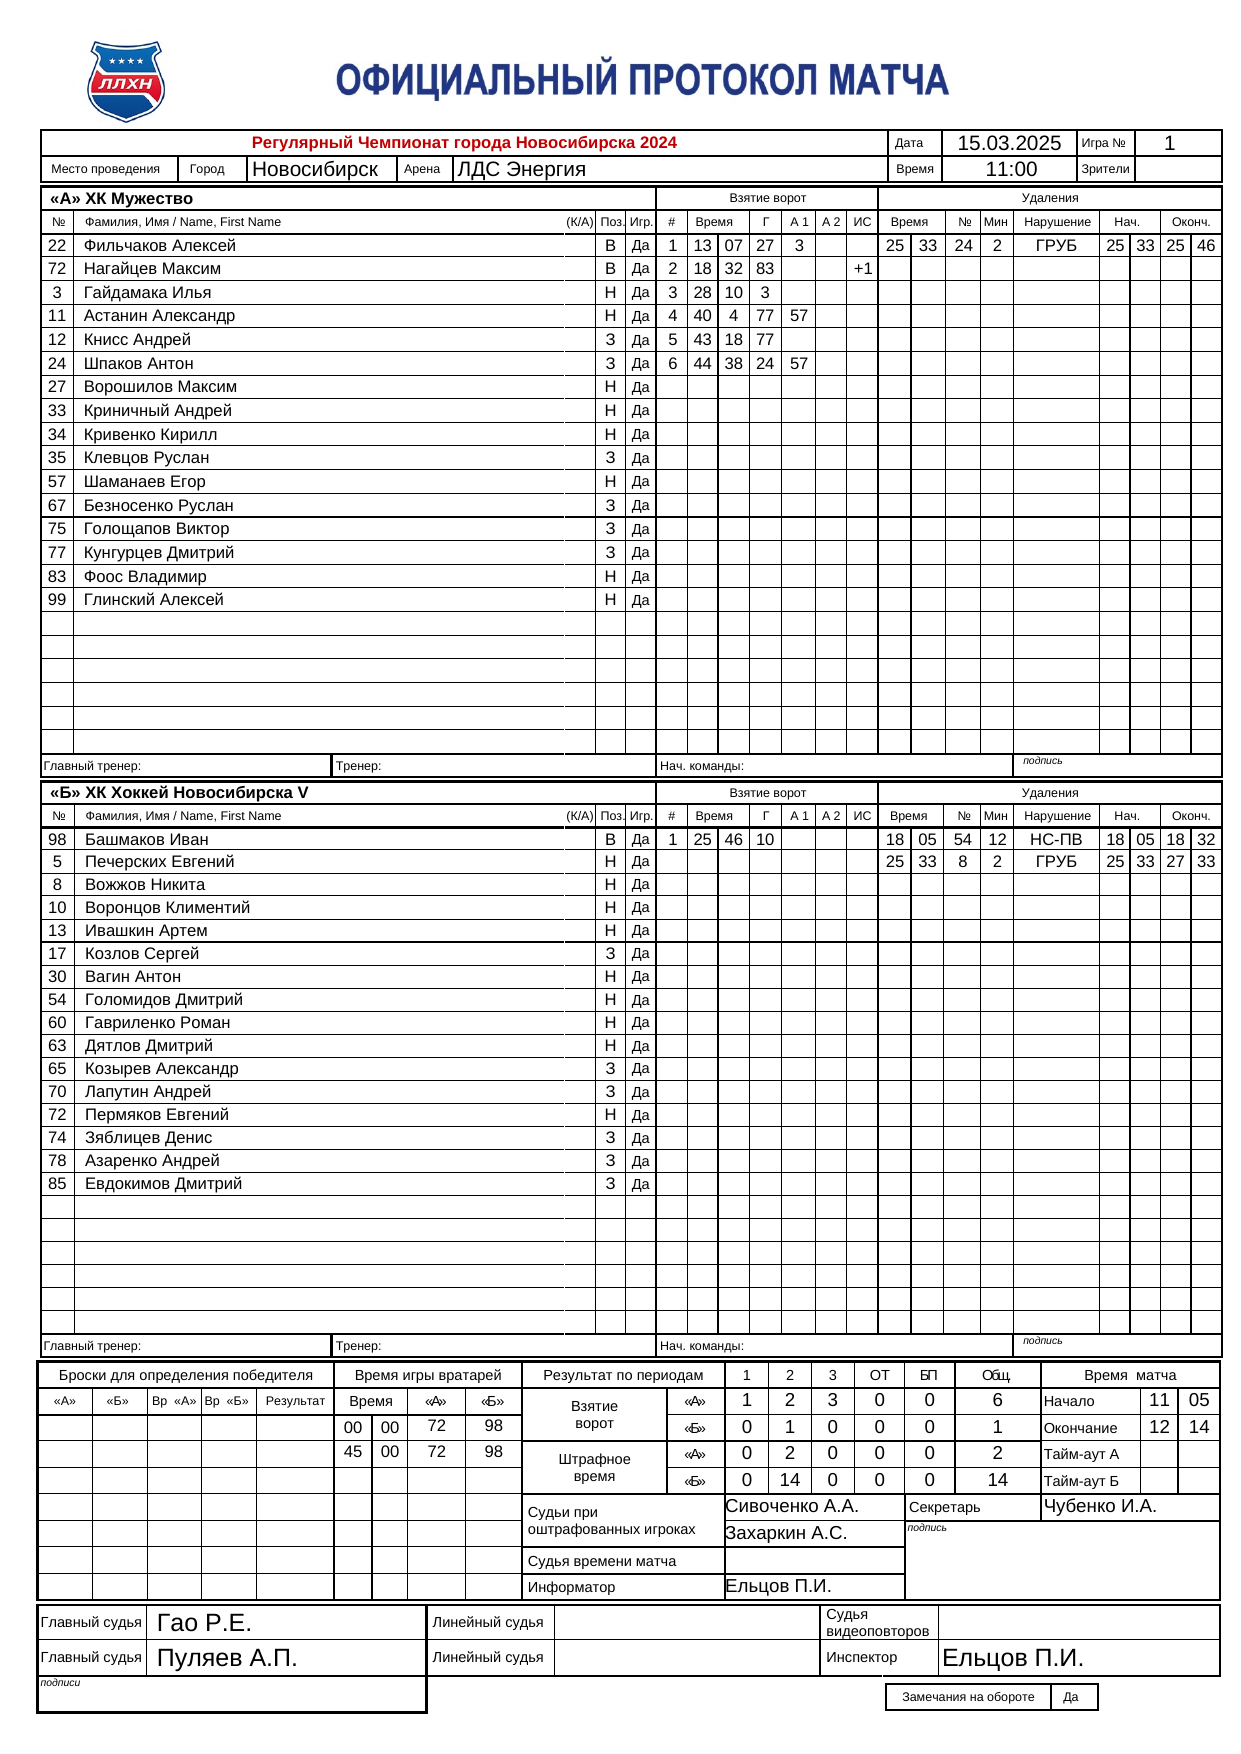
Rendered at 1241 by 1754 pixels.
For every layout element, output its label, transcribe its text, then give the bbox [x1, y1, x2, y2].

table_cell ГРУБ [1014, 235, 1099, 256]
table_cell [816, 683, 846, 706]
table_cell [946, 423, 980, 445]
table_cell [750, 588, 781, 611]
table_cell Шпаков Антон [74, 352, 564, 374]
table_cell [847, 1150, 877, 1172]
table_cell 33 [42, 399, 73, 422]
table_cell Да [626, 1035, 655, 1057]
table_cell 3 [42, 281, 73, 303]
table_cell [688, 541, 717, 564]
table_cell Н [596, 423, 625, 445]
table_cell Да [626, 565, 655, 587]
table_cell [847, 612, 877, 634]
table_cell [1192, 257, 1221, 280]
table_cell [626, 1196, 655, 1218]
table_cell [879, 966, 910, 987]
table_cell [946, 683, 980, 706]
table_cell [847, 659, 877, 682]
table_cell 33 [1131, 235, 1160, 256]
table_cell [782, 588, 815, 611]
table_cell Да [626, 1150, 655, 1172]
table_cell [657, 518, 687, 540]
table_cell 75 [42, 518, 73, 540]
table_cell [782, 707, 815, 729]
table_cell [816, 989, 846, 1011]
table_cell [719, 1219, 749, 1241]
table_cell [1100, 989, 1129, 1011]
table_cell [1100, 399, 1129, 422]
table_cell [782, 920, 815, 941]
table_cell [816, 1242, 846, 1264]
table_cell 8 [42, 874, 74, 895]
table_cell [847, 1288, 877, 1310]
table_cell [847, 1311, 877, 1333]
table_cell [1131, 1104, 1160, 1126]
table_cell [596, 1265, 625, 1287]
table_cell 1 [769, 1415, 811, 1440]
table_cell [944, 1035, 980, 1057]
table_cell З [596, 1058, 625, 1079]
table_cell [555, 1640, 819, 1675]
table_cell [750, 1012, 781, 1033]
table_cell [688, 518, 717, 540]
table_cell [981, 874, 1013, 895]
table_cell [74, 730, 564, 753]
table_cell [782, 257, 815, 280]
table_cell [1014, 494, 1099, 516]
table_cell [816, 1127, 846, 1149]
table_cell [565, 328, 595, 351]
table_cell [1100, 659, 1129, 682]
table_cell А 1 [782, 211, 815, 233]
table_cell [1131, 989, 1160, 1011]
table_cell [981, 376, 1013, 398]
table_cell Игр. [626, 805, 655, 826]
table_cell [1161, 518, 1190, 540]
table_cell [1100, 612, 1129, 634]
table_cell [39, 1547, 92, 1573]
table_cell [1014, 352, 1099, 374]
table_cell [879, 612, 910, 634]
table_cell [1192, 1035, 1221, 1057]
table_cell [1014, 423, 1099, 445]
table_cell [816, 446, 846, 469]
table_cell «А» [668, 1389, 724, 1413]
table_cell [1179, 1441, 1219, 1467]
table_cell [847, 920, 877, 941]
table_cell 11:00 [943, 157, 1076, 181]
table_cell [75, 1311, 564, 1333]
table_cell Лапутин Андрей [75, 1081, 564, 1103]
table_cell [1161, 659, 1190, 682]
table_cell Да [626, 446, 655, 469]
table_cell [750, 636, 781, 658]
table_cell 0 [855, 1389, 904, 1413]
table_cell Тайм-аут Б [1042, 1468, 1140, 1493]
table_cell 25 [1161, 235, 1190, 256]
table_cell [1192, 1265, 1221, 1287]
table_cell [74, 683, 564, 706]
table_cell [565, 850, 595, 872]
table_header Удаления [879, 188, 1221, 209]
table_cell 24 [42, 352, 73, 374]
table_cell [657, 376, 687, 398]
table_cell [981, 588, 1013, 611]
table_cell 83 [42, 565, 73, 587]
table_cell [750, 943, 781, 964]
table_cell [688, 943, 717, 964]
table_cell [981, 1265, 1013, 1287]
table_header БП [905, 1363, 954, 1387]
table_cell Оконч. [1161, 211, 1221, 233]
table_cell [565, 423, 595, 445]
table_cell 35 [42, 446, 73, 469]
table_cell [1192, 874, 1221, 895]
table_cell 12 [981, 829, 1013, 849]
table_cell [946, 446, 980, 469]
table_cell [408, 1574, 465, 1599]
table_cell Криничный Андрей [74, 399, 564, 422]
table_cell [565, 376, 595, 398]
table_cell [1192, 446, 1221, 469]
table_cell [816, 1219, 846, 1241]
table_cell [688, 659, 717, 682]
table_cell [1100, 1104, 1129, 1126]
table_cell [1100, 1150, 1129, 1172]
table_cell [74, 636, 564, 658]
table_cell Нач. [1100, 805, 1160, 826]
table_cell Сивоченко А.А. [726, 1495, 904, 1520]
table_cell [466, 1468, 521, 1493]
table_cell [1131, 446, 1160, 469]
table_cell [565, 446, 595, 469]
table_cell [944, 943, 980, 964]
table_cell [782, 683, 815, 706]
table_cell В [596, 235, 625, 256]
table_cell [912, 1035, 943, 1057]
table_cell [912, 281, 945, 303]
table_cell Н [596, 1104, 625, 1126]
table_cell [657, 989, 687, 1011]
table_cell [688, 1311, 717, 1333]
table_cell [626, 612, 655, 634]
table_header Взятие ворот [657, 188, 877, 209]
table_cell [74, 612, 564, 634]
table_cell 46 [719, 829, 749, 849]
table_cell [1192, 305, 1221, 327]
table_cell 00 [373, 1416, 407, 1440]
table_cell # [657, 805, 687, 826]
table_cell 10 [719, 281, 749, 303]
table_cell Главный судья [39, 1606, 146, 1639]
table_cell [555, 1606, 819, 1639]
table_cell [257, 1547, 333, 1573]
table_cell [565, 1150, 595, 1172]
table_cell [912, 1127, 943, 1149]
table_cell [816, 518, 846, 540]
table_cell Фильчаков Алексей [74, 235, 564, 256]
table_cell [42, 1288, 74, 1310]
table_cell [981, 1104, 1013, 1126]
table_cell [657, 1012, 687, 1033]
table_cell [42, 1311, 74, 1333]
table_cell [1131, 1173, 1160, 1195]
table_cell Да [626, 989, 655, 1011]
table_cell [1161, 636, 1190, 658]
table_cell 18 [879, 829, 910, 849]
table_cell [1161, 1081, 1190, 1103]
table_cell [981, 518, 1013, 540]
table_cell подпись [1014, 755, 1221, 776]
table_cell Да [626, 1127, 655, 1149]
table_cell 0 [905, 1468, 954, 1493]
table_cell [688, 874, 717, 895]
table_cell [750, 896, 781, 918]
table_cell Нарушение [1014, 211, 1099, 233]
table_cell Голомидов Дмитрий [75, 989, 564, 1011]
table_cell [816, 1288, 846, 1310]
table_cell [688, 565, 717, 587]
table_cell Зяблицев Денис [75, 1127, 564, 1149]
table_cell [1100, 1173, 1129, 1195]
table_cell [1161, 1196, 1190, 1218]
table_cell Да [626, 829, 655, 849]
table_cell [657, 1150, 687, 1172]
table_cell [93, 1494, 147, 1520]
table_cell [1100, 257, 1129, 280]
table_cell [847, 943, 877, 964]
table_cell [944, 1219, 980, 1241]
table_cell Да [626, 235, 655, 256]
table_cell [257, 1494, 333, 1520]
table_cell [1014, 1081, 1099, 1103]
table_cell [750, 376, 781, 398]
table_cell [626, 659, 655, 682]
table_header Регулярный Чемпионат города Новосибирска 2024 [42, 131, 887, 155]
table_cell [42, 1196, 74, 1218]
table_cell [719, 565, 749, 587]
table_cell Да [626, 1173, 655, 1195]
table_cell [912, 659, 945, 682]
table_cell [847, 1058, 877, 1079]
table_cell [1161, 305, 1190, 327]
table_cell [816, 874, 846, 895]
table_cell Да [626, 257, 655, 280]
table_cell [688, 1035, 717, 1057]
table_cell [912, 730, 945, 753]
table_cell [719, 1081, 749, 1103]
table_cell Кунгурцев Дмитрий [74, 541, 564, 564]
table_cell [981, 1173, 1013, 1195]
table_cell [565, 989, 595, 1011]
table_cell [750, 1288, 781, 1310]
table_cell [688, 399, 717, 422]
table_cell [75, 1242, 564, 1264]
table_cell [750, 565, 781, 587]
table_cell [816, 1081, 846, 1103]
table_cell [719, 636, 749, 658]
table_cell [816, 376, 846, 398]
table_cell 1 [956, 1415, 1040, 1440]
table_cell [39, 1521, 92, 1546]
table_cell Да [626, 850, 655, 872]
table_cell [202, 1521, 256, 1546]
table_cell [1131, 636, 1160, 658]
table_cell Инспектор [821, 1640, 938, 1675]
table_cell Н [596, 565, 625, 587]
table_cell [466, 1547, 521, 1573]
table_cell [1131, 896, 1160, 918]
table_cell [1131, 1242, 1160, 1264]
table_cell [719, 1288, 749, 1310]
table_cell 18 [688, 257, 717, 280]
table_cell [782, 376, 815, 398]
table_cell [1161, 1012, 1190, 1033]
table_cell [1192, 1104, 1221, 1126]
table_cell [847, 636, 877, 658]
table_cell [93, 1547, 147, 1573]
table_cell [466, 1521, 521, 1546]
table_cell Да [626, 588, 655, 611]
table_cell [847, 1242, 877, 1264]
table_cell Н [596, 896, 625, 918]
table_cell [981, 1311, 1013, 1333]
table_cell [879, 1173, 910, 1195]
table_cell Гао Р.Е. [147, 1606, 425, 1639]
table_cell [565, 399, 595, 422]
table_cell [981, 683, 1013, 706]
table_cell [1131, 966, 1160, 987]
table_cell 25 [879, 235, 910, 256]
table_header Броски для определения победителя [39, 1363, 333, 1387]
table_cell Н [596, 305, 625, 327]
table_cell [1192, 659, 1221, 682]
table_cell [946, 588, 980, 611]
table_cell [1131, 565, 1160, 587]
table_cell [981, 257, 1013, 280]
table_cell [719, 1012, 749, 1033]
table_cell [912, 399, 945, 422]
table_cell [782, 1035, 815, 1057]
table_cell Арена [398, 157, 452, 181]
table_cell [1192, 612, 1221, 634]
table_cell [565, 730, 595, 753]
table_cell [946, 565, 980, 587]
table_cell 0 [812, 1442, 854, 1467]
table_cell [408, 1547, 465, 1573]
table_cell [75, 1196, 564, 1218]
table_cell [257, 1468, 333, 1493]
table_cell З [596, 328, 625, 351]
table_cell [1100, 1219, 1129, 1241]
table_header 3 [812, 1363, 854, 1387]
table_cell Да [626, 399, 655, 422]
table_cell 32 [719, 257, 749, 280]
table_cell 00 [373, 1441, 407, 1467]
table_cell [946, 352, 980, 374]
table_cell [626, 1288, 655, 1310]
table_cell [1161, 1242, 1190, 1264]
table_cell [944, 1058, 980, 1079]
table_cell [1014, 1104, 1099, 1126]
table_cell [912, 874, 943, 895]
table_cell Да [626, 281, 655, 303]
table_cell ИС [847, 211, 877, 233]
table_cell 25 [688, 829, 717, 849]
table_cell [816, 1173, 846, 1195]
table_header Время игры вратарей [335, 1363, 521, 1387]
table_cell 98 [466, 1441, 521, 1467]
table_cell [879, 281, 910, 303]
table_cell [847, 305, 877, 327]
table_cell 6 [657, 352, 687, 374]
table_cell 11 [1141, 1389, 1177, 1413]
table_cell [816, 920, 846, 941]
table_cell [688, 920, 717, 941]
table_cell [565, 235, 595, 256]
table_cell [912, 683, 945, 706]
table_cell 14 [956, 1468, 1040, 1493]
table_cell 1 [657, 829, 687, 849]
table_cell [1100, 352, 1129, 374]
table_cell [466, 1494, 521, 1520]
table_cell [782, 470, 815, 493]
table_cell [1014, 1173, 1099, 1195]
table_cell [1131, 659, 1160, 682]
table_header Взятие ворот [657, 783, 877, 803]
table_cell [565, 829, 595, 849]
table_cell [1100, 896, 1129, 918]
table_cell [944, 1104, 980, 1126]
table_cell [1131, 1150, 1160, 1172]
table_cell [944, 1012, 980, 1033]
table_cell Евдокимов Дмитрий [75, 1173, 564, 1195]
table_cell [946, 518, 980, 540]
table_cell [1192, 470, 1221, 493]
table_cell [657, 874, 687, 895]
table_cell [944, 1150, 980, 1172]
table_cell [688, 966, 717, 987]
table_cell [816, 707, 846, 729]
table_cell [750, 920, 781, 941]
table_cell [847, 235, 877, 256]
table_cell № [42, 211, 73, 233]
table_cell [257, 1416, 333, 1440]
table_cell [1192, 494, 1221, 516]
table_cell «Б» [668, 1415, 724, 1440]
table_cell [1100, 541, 1129, 564]
table_cell Да [626, 1081, 655, 1103]
table_cell «А» [668, 1442, 724, 1467]
table_cell Н [596, 399, 625, 422]
table_cell 0 [812, 1415, 854, 1440]
table_cell [912, 1196, 943, 1218]
table_cell [816, 943, 846, 964]
table_cell [750, 989, 781, 1011]
table_cell 77 [750, 305, 781, 327]
table_cell [879, 920, 910, 941]
table_cell [1014, 1242, 1099, 1264]
table_cell 22 [42, 235, 73, 256]
table_cell 98 [42, 829, 74, 849]
table_cell [847, 874, 877, 895]
table_cell [565, 707, 595, 729]
table_cell [657, 730, 687, 753]
table_cell [688, 707, 717, 729]
table_cell [1161, 1173, 1190, 1195]
table_cell [1161, 1035, 1190, 1057]
table_cell [912, 565, 945, 587]
table_cell [1100, 518, 1129, 540]
table_cell [879, 541, 910, 564]
table_cell 98 [466, 1416, 521, 1440]
table_cell [847, 446, 877, 469]
table_cell [782, 518, 815, 540]
table_cell Начало [1042, 1389, 1140, 1413]
table_cell [879, 1127, 910, 1149]
table_cell [657, 659, 687, 682]
table_cell [565, 896, 595, 918]
table_cell [688, 1058, 717, 1079]
table_cell [657, 683, 687, 706]
table_cell 46 [1192, 235, 1221, 256]
table_cell [657, 896, 687, 918]
table_cell Ивашкин Артем [75, 920, 564, 941]
table_cell [1192, 1150, 1221, 1172]
table_cell [1131, 376, 1160, 398]
table_cell [847, 494, 877, 516]
table_cell [719, 966, 749, 987]
table_cell [688, 376, 717, 398]
table_cell [1131, 612, 1160, 634]
table_cell [1161, 730, 1190, 753]
table_cell [1192, 328, 1221, 351]
table_cell [750, 1242, 781, 1264]
table_cell [816, 494, 846, 516]
table_cell [816, 1035, 846, 1057]
table_cell [1100, 1242, 1129, 1264]
table_cell [1136, 157, 1221, 181]
table_cell 44 [688, 352, 717, 374]
table_cell [1131, 541, 1160, 564]
table_cell [816, 850, 846, 872]
table_cell [750, 1104, 781, 1126]
table_cell [981, 966, 1013, 987]
table_cell [688, 1173, 717, 1195]
table_cell [879, 1196, 910, 1218]
table_cell Время [688, 805, 749, 826]
table_cell [657, 470, 687, 493]
table_cell [565, 683, 595, 706]
table_cell [847, 966, 877, 987]
table_cell [847, 1035, 877, 1057]
table_cell 5 [42, 850, 74, 872]
table_cell [782, 659, 815, 682]
table_cell Фоос Владимир [74, 565, 564, 587]
table_cell [816, 1196, 846, 1218]
table_cell 0 [726, 1468, 768, 1493]
table_cell 0 [812, 1468, 854, 1493]
table_cell Главный тренер: [42, 1335, 330, 1356]
table_cell [912, 989, 943, 1011]
table_cell 77 [42, 541, 73, 564]
table_cell [719, 896, 749, 918]
table_cell Воронцов Климентий [75, 896, 564, 918]
table_cell [1161, 1127, 1190, 1149]
table_cell [1014, 399, 1099, 422]
table_cell [1131, 1219, 1160, 1241]
table_cell 0 [905, 1389, 954, 1413]
table_cell 38 [719, 352, 749, 374]
table_cell [335, 1521, 371, 1546]
table_cell З [596, 1173, 625, 1195]
table_cell Линейный судья [428, 1640, 554, 1675]
table_cell [719, 1311, 749, 1333]
table_cell [1192, 966, 1221, 987]
table_cell Дятлов Дмитрий [75, 1035, 564, 1057]
table_cell 28 [688, 281, 717, 303]
table_cell [1100, 1311, 1129, 1333]
table_cell [1131, 494, 1160, 516]
table_cell [719, 1196, 749, 1218]
table_header 2 [769, 1363, 811, 1387]
table_cell [1100, 470, 1129, 493]
table_cell [688, 1081, 717, 1103]
table_cell [373, 1547, 407, 1573]
table_cell [719, 612, 749, 634]
table_cell [1161, 1288, 1190, 1310]
table_cell [981, 470, 1013, 493]
table_cell [1192, 518, 1221, 540]
table_cell [408, 1468, 465, 1493]
table_cell 33 [1131, 850, 1160, 872]
table_cell [879, 1311, 910, 1333]
table_cell [816, 565, 846, 587]
table_cell [1161, 328, 1190, 351]
table_cell [1014, 541, 1099, 564]
table_cell 83 [750, 257, 781, 280]
table_cell [1014, 257, 1099, 280]
table_header 15.03.2025 [943, 131, 1076, 155]
table_cell [1192, 281, 1221, 303]
table_cell Да [626, 1058, 655, 1079]
table_cell [750, 494, 781, 516]
table_cell Н [596, 920, 625, 941]
table_cell [1161, 376, 1190, 398]
table_cell [847, 423, 877, 445]
table_cell [1014, 1012, 1099, 1033]
table_cell [782, 1150, 815, 1172]
table_cell [626, 707, 655, 729]
table_cell 1 [657, 235, 687, 256]
table_cell [816, 423, 846, 445]
table_cell [1179, 1468, 1219, 1493]
table_cell 18 [1161, 829, 1190, 849]
table_cell [879, 328, 910, 351]
table_cell Информатор [523, 1575, 724, 1599]
table_cell [565, 1035, 595, 1057]
table_cell [782, 1058, 815, 1079]
table_cell [657, 1035, 687, 1057]
table_cell [847, 518, 877, 540]
table_cell [148, 1441, 201, 1467]
table_cell [1192, 920, 1221, 941]
table_cell З [596, 1150, 625, 1172]
table_header ОТ [855, 1363, 904, 1387]
picture [5, 28, 1179, 129]
table_cell [1014, 896, 1099, 918]
table_cell (К/А) [565, 805, 595, 826]
table_cell [847, 565, 877, 587]
table_cell 78 [42, 1150, 74, 1172]
table_cell Козлов Сергей [75, 943, 564, 964]
table_cell Тренер: [333, 755, 655, 776]
table_cell Ворошилов Максим [74, 376, 564, 398]
table_cell Н [596, 966, 625, 987]
table_cell [202, 1441, 256, 1467]
table_cell 8 [944, 850, 980, 872]
table_cell [75, 1288, 564, 1310]
table_cell ЛДС Энергия [454, 157, 887, 181]
table_cell [565, 494, 595, 516]
table_cell [202, 1416, 256, 1440]
table_cell [782, 1219, 815, 1241]
table_header Замечания на обороте [887, 1685, 1050, 1709]
table_cell Тайм-аут А [1042, 1441, 1140, 1467]
table_cell [879, 1081, 910, 1103]
table_cell [1100, 1127, 1129, 1149]
table_cell [1131, 1081, 1160, 1103]
table_cell [782, 874, 815, 895]
table_cell 72 [42, 257, 73, 280]
table_cell Время [879, 211, 945, 233]
table_cell «Б» [93, 1389, 147, 1413]
table_cell 54 [944, 829, 980, 849]
table_cell [148, 1521, 201, 1546]
table_cell [565, 1127, 595, 1149]
table_cell [1192, 1058, 1221, 1079]
table_cell [816, 730, 846, 753]
table_cell [847, 1081, 877, 1103]
table_cell [946, 328, 980, 351]
table_cell [946, 541, 980, 564]
table_cell 40 [688, 305, 717, 327]
table_cell Время [889, 157, 941, 181]
table_cell Шаманаев Егор [74, 470, 564, 493]
table_cell [912, 328, 945, 351]
table_cell [1131, 1311, 1160, 1333]
table_cell 12 [1141, 1415, 1177, 1440]
table_cell Да [626, 470, 655, 493]
table_cell [1192, 1311, 1221, 1333]
table_cell [1131, 281, 1160, 303]
table_cell [1161, 989, 1190, 1011]
table_cell Н [596, 1035, 625, 1057]
table_header Дата [889, 131, 941, 155]
table_cell [1131, 399, 1160, 422]
table_cell [1161, 541, 1190, 564]
table_cell 57 [42, 470, 73, 493]
table_cell [981, 281, 1013, 303]
table_cell [657, 612, 687, 634]
table_cell [1100, 707, 1129, 729]
table_cell [1161, 565, 1190, 587]
table_cell [750, 518, 781, 540]
table_cell [688, 588, 717, 611]
table_cell [750, 1173, 781, 1195]
table_cell подписи [39, 1677, 425, 1711]
table_cell [782, 1196, 815, 1218]
table_cell [816, 896, 846, 918]
table_cell 14 [1179, 1415, 1219, 1440]
table_header Да [1052, 1685, 1097, 1709]
table_cell [74, 659, 564, 682]
table_cell 30 [42, 966, 74, 987]
table_cell В [596, 257, 625, 280]
table_cell [912, 1058, 943, 1079]
table_header Время матча [1042, 1363, 1219, 1387]
table_cell [1131, 305, 1160, 327]
table_cell [879, 423, 910, 445]
table_cell [981, 1058, 1013, 1079]
table_cell [879, 659, 910, 682]
table_cell [565, 1265, 595, 1287]
table_cell [816, 1265, 846, 1287]
table_cell [912, 446, 945, 469]
table_cell [879, 305, 910, 327]
table_cell [782, 565, 815, 587]
table_cell [1014, 1311, 1099, 1333]
table_cell [657, 850, 687, 872]
table_cell [565, 612, 595, 634]
table_cell [912, 1311, 943, 1333]
table_cell [750, 1058, 781, 1079]
table_cell [719, 376, 749, 398]
table_cell Да [626, 896, 655, 918]
table_cell Вожжов Никита [75, 874, 564, 895]
table_cell Судьи при оштрафованных игроках [523, 1495, 724, 1546]
table_cell [1100, 588, 1129, 611]
table_cell [847, 1265, 877, 1287]
table_cell [1192, 376, 1221, 398]
table_cell [565, 1104, 595, 1126]
table_cell [42, 659, 73, 682]
table_cell [879, 896, 910, 918]
table_cell [946, 636, 980, 658]
table_cell 57 [782, 305, 815, 327]
table_cell [816, 1058, 846, 1079]
table_cell Мин [981, 805, 1013, 826]
table_cell [1100, 730, 1129, 753]
table_cell [335, 1547, 371, 1573]
table_cell [816, 470, 846, 493]
table_cell [912, 920, 943, 941]
table_cell [657, 1104, 687, 1126]
table_cell [1192, 1288, 1221, 1310]
table_cell [719, 1104, 749, 1126]
table_cell [626, 1242, 655, 1264]
table_cell # [657, 211, 687, 233]
table_cell [981, 1012, 1013, 1033]
table_header 1 [1136, 131, 1221, 155]
table_cell [750, 730, 781, 753]
table_cell [93, 1441, 147, 1467]
table_cell [1161, 920, 1190, 941]
table_cell [946, 730, 980, 753]
table_cell НС-ПВ [1014, 829, 1099, 849]
table_cell 0 [855, 1442, 904, 1467]
table_cell [1131, 683, 1160, 706]
table_cell ГРУБ [1014, 850, 1099, 872]
table_cell Козырев Александр [75, 1058, 564, 1079]
table_cell [74, 707, 564, 729]
table_cell [1131, 943, 1160, 964]
table_cell [688, 612, 717, 634]
table_cell [782, 1173, 815, 1195]
table_cell [1100, 1081, 1129, 1103]
table_cell [750, 612, 781, 634]
table_cell [1100, 1288, 1129, 1310]
table_cell З [596, 494, 625, 516]
table_cell [657, 1242, 687, 1264]
table_cell [946, 399, 980, 422]
table_cell Книсс Андрей [74, 328, 564, 351]
table_cell [657, 1196, 687, 1218]
table_cell [1131, 328, 1160, 351]
table_cell [879, 1265, 910, 1287]
table_cell [93, 1416, 147, 1440]
table_cell [565, 518, 595, 540]
table_cell [1161, 896, 1190, 918]
table_cell [596, 612, 625, 634]
table_cell [847, 730, 877, 753]
table_cell 3 [782, 235, 815, 256]
table_cell [596, 659, 625, 682]
table_cell [596, 1219, 625, 1241]
table_cell [596, 683, 625, 706]
table_cell [688, 1196, 717, 1218]
table_cell [944, 1127, 980, 1149]
table_cell [782, 1127, 815, 1149]
table_cell [981, 896, 1013, 918]
table_cell [1100, 423, 1129, 445]
table_cell [912, 636, 945, 658]
table_cell [1131, 920, 1160, 941]
table_cell [373, 1574, 407, 1599]
table_cell [93, 1468, 147, 1493]
table_cell [719, 920, 749, 941]
table_cell [1100, 376, 1129, 398]
table_cell [565, 281, 595, 303]
table_cell 85 [42, 1173, 74, 1195]
table_cell [879, 399, 910, 422]
table_cell [1192, 423, 1221, 445]
table_cell Взятие ворот [523, 1389, 666, 1440]
table_cell [816, 399, 846, 422]
table_cell З [596, 541, 625, 564]
table_cell Да [626, 920, 655, 941]
table_cell Гавриленко Роман [75, 1012, 564, 1033]
table_cell [719, 1150, 749, 1172]
table_cell Глинский Алексей [74, 588, 564, 611]
table_cell Гайдамака Илья [74, 281, 564, 303]
table_cell Да [626, 943, 655, 964]
table_cell [1141, 1468, 1177, 1493]
table_cell [1014, 683, 1099, 706]
table_cell [202, 1494, 256, 1520]
table_cell [42, 707, 73, 729]
table_cell [946, 470, 980, 493]
table_cell [39, 1416, 92, 1440]
table_cell Голощапов Виктор [74, 518, 564, 540]
table_cell 67 [42, 494, 73, 516]
table_cell [981, 920, 1013, 941]
table_cell [782, 896, 815, 918]
table_cell [879, 518, 910, 540]
table_cell [912, 1265, 943, 1287]
table_cell [565, 1058, 595, 1079]
table_cell [1100, 1265, 1129, 1287]
table_cell [816, 281, 846, 303]
table_cell [750, 1311, 781, 1333]
table_cell Да [626, 494, 655, 516]
table_cell [750, 850, 781, 872]
table_cell [657, 920, 687, 941]
table_cell [816, 1012, 846, 1033]
table_cell 72 [408, 1416, 465, 1440]
table_cell [981, 352, 1013, 374]
table_cell [565, 943, 595, 964]
table_cell [1192, 1081, 1221, 1103]
table_cell [1131, 1058, 1160, 1079]
table_cell [782, 494, 815, 516]
table_cell [782, 829, 815, 849]
table_cell Башмаков Иван [75, 829, 564, 849]
table_cell [565, 1196, 595, 1218]
table_cell [1100, 636, 1129, 658]
table_cell Н [596, 1012, 625, 1033]
table_cell [1161, 352, 1190, 374]
table_cell [816, 612, 846, 634]
table_cell 10 [42, 896, 74, 918]
table_cell Кривенко Кирилл [74, 423, 564, 445]
table_cell [719, 989, 749, 1011]
table_cell [782, 423, 815, 445]
table_cell Мин [981, 211, 1013, 233]
table_cell [1100, 874, 1129, 895]
table_cell 3 [750, 281, 781, 303]
table_cell [688, 683, 717, 706]
table_cell [565, 1173, 595, 1195]
table_cell [565, 1242, 595, 1264]
table_cell [148, 1494, 201, 1520]
table_cell [782, 943, 815, 964]
table_cell [912, 494, 945, 516]
table_cell [879, 1058, 910, 1079]
table_cell [816, 1150, 846, 1172]
table_cell [782, 1104, 815, 1126]
table_cell [1131, 1012, 1160, 1033]
table_cell [657, 1288, 687, 1310]
table_cell [816, 966, 846, 987]
table_cell 4 [719, 305, 749, 327]
table_cell [1014, 943, 1099, 964]
table_header 1 [726, 1363, 768, 1387]
table_cell [657, 399, 687, 422]
table_cell 33 [912, 235, 945, 256]
table_cell 17 [42, 943, 74, 964]
table_cell 25 [1100, 850, 1129, 872]
table_cell Г [750, 805, 781, 826]
table_cell З [596, 943, 625, 964]
table_cell [1192, 1173, 1221, 1195]
table_cell [750, 446, 781, 469]
table_cell [719, 1242, 749, 1264]
table_cell [879, 636, 910, 658]
table_cell [719, 1058, 749, 1079]
table_cell [719, 470, 749, 493]
table_cell Н [596, 470, 625, 493]
table_cell 24 [750, 352, 781, 374]
table_cell [782, 989, 815, 1011]
table_cell 12 [42, 328, 73, 351]
table_cell [1192, 1219, 1221, 1241]
table_cell [1192, 1127, 1221, 1149]
table_cell [719, 1173, 749, 1195]
table_cell Ельцов П.И. [939, 1640, 1219, 1675]
table_cell А 2 [816, 211, 846, 233]
table_cell [879, 730, 910, 753]
table_cell [1192, 541, 1221, 564]
table_cell Да [626, 376, 655, 398]
table_cell [750, 1081, 781, 1103]
table_cell Линейный судья [428, 1606, 554, 1639]
table_cell Н [596, 850, 625, 872]
table_cell В [596, 829, 625, 849]
table_cell [719, 730, 749, 753]
table_cell [1014, 1127, 1099, 1149]
table_cell 05 [912, 829, 943, 849]
table_cell [408, 1521, 465, 1546]
table_cell [1161, 446, 1190, 469]
table_cell З [596, 1127, 625, 1149]
table_cell 0 [855, 1468, 904, 1493]
table_cell [42, 1242, 74, 1264]
table_cell [1192, 989, 1221, 1011]
table_cell [981, 399, 1013, 422]
table_cell [1131, 588, 1160, 611]
table_cell [719, 423, 749, 445]
table_cell [981, 1150, 1013, 1172]
table_cell Ельцов П.И. [726, 1575, 904, 1599]
table_cell [657, 1311, 687, 1333]
table_cell [912, 1173, 943, 1195]
table_cell [1141, 1441, 1177, 1467]
table_cell [816, 541, 846, 564]
table_cell [1014, 1150, 1099, 1172]
table_cell «А» [39, 1389, 92, 1413]
table_cell [335, 1494, 371, 1520]
table_cell [335, 1574, 371, 1599]
table_cell [719, 399, 749, 422]
table_cell [1192, 565, 1221, 587]
table_cell Фамилия, Имя / Name, First Name [75, 805, 565, 826]
table_cell [1192, 1012, 1221, 1033]
table_cell [1131, 518, 1160, 540]
table_cell [1014, 966, 1099, 987]
table_cell 2 [769, 1389, 811, 1413]
table_cell [879, 874, 910, 895]
table_cell [816, 257, 846, 280]
table_cell [42, 636, 73, 658]
table_cell [39, 1441, 92, 1467]
table_cell [981, 612, 1013, 634]
table_cell [912, 1219, 943, 1241]
table_cell [816, 636, 846, 658]
table_cell Игр. [626, 211, 655, 233]
table_cell Астанин Александр [74, 305, 564, 327]
table_cell [879, 989, 910, 1011]
table_cell [657, 1081, 687, 1103]
table_cell [565, 257, 595, 280]
table_cell Секретарь [906, 1495, 1040, 1520]
table_cell [657, 423, 687, 445]
table_cell [565, 636, 595, 658]
table_cell [981, 1242, 1013, 1264]
table_cell [1161, 1311, 1190, 1333]
table_cell [946, 707, 980, 729]
table_cell Н [596, 874, 625, 895]
table_header «Б» ХК Хоккей Новосибирска V [42, 783, 655, 803]
table_cell [657, 966, 687, 987]
table_cell [847, 850, 877, 872]
table_cell [657, 1127, 687, 1149]
table_cell [626, 1219, 655, 1241]
table_cell [1161, 707, 1190, 729]
table_cell [42, 730, 73, 753]
table_cell [1014, 1265, 1099, 1287]
table_cell Место проведения [42, 157, 177, 181]
table_cell Поз. [596, 805, 625, 826]
table_cell 65 [42, 1058, 74, 1079]
table_header Результат по периодам [523, 1363, 724, 1387]
table_cell [688, 989, 717, 1011]
table_cell «Б» [668, 1468, 724, 1493]
table_cell [657, 494, 687, 516]
table_cell [782, 1012, 815, 1033]
table_cell 72 [42, 1104, 74, 1126]
table_cell 2 [981, 850, 1013, 872]
table_cell [750, 707, 781, 729]
table_cell [782, 966, 815, 987]
table_cell [1014, 707, 1099, 729]
table_cell [847, 588, 877, 611]
table_cell [879, 588, 910, 611]
table_cell [1161, 1265, 1190, 1287]
table_cell [719, 588, 749, 611]
table_cell [719, 1265, 749, 1287]
table_cell [816, 588, 846, 611]
table_cell [1014, 730, 1099, 753]
table_cell 3 [812, 1389, 854, 1413]
table_cell Оконч. [1161, 805, 1221, 826]
table_cell [719, 683, 749, 706]
table_cell [1100, 328, 1129, 351]
table_cell 33 [912, 850, 943, 872]
table_cell [981, 707, 1013, 729]
table_cell [847, 328, 877, 351]
table_cell [944, 966, 980, 987]
table_cell [657, 446, 687, 469]
table_cell 63 [42, 1035, 74, 1057]
table_cell Тренер: [333, 1335, 655, 1356]
table_cell [1014, 328, 1099, 351]
table_cell [657, 636, 687, 658]
table_cell [879, 1288, 910, 1310]
table_cell [565, 1081, 595, 1103]
table_cell [816, 305, 846, 327]
table_cell [981, 1081, 1013, 1103]
table_cell 0 [855, 1415, 904, 1440]
table_cell [1014, 659, 1099, 682]
table_cell 14 [769, 1468, 811, 1493]
table_cell [1100, 943, 1129, 964]
table_cell [782, 328, 815, 351]
table_cell [981, 541, 1013, 564]
table_cell [39, 1468, 92, 1493]
table_cell [847, 989, 877, 1011]
table_cell [596, 636, 625, 658]
table_cell Да [626, 328, 655, 351]
table_cell [1131, 1035, 1160, 1057]
table_cell [782, 399, 815, 422]
table_cell [750, 874, 781, 895]
table_cell [879, 446, 910, 469]
table_cell Да [626, 518, 655, 540]
table_cell [939, 1606, 1219, 1639]
table_cell [257, 1441, 333, 1467]
table_cell [847, 399, 877, 422]
table_cell 1 [726, 1389, 768, 1413]
table_cell [1131, 707, 1160, 729]
table_cell [782, 446, 815, 469]
table_cell [1161, 588, 1190, 611]
table_cell [750, 470, 781, 493]
table_cell [1192, 943, 1221, 964]
table_cell [565, 565, 595, 587]
table_cell [944, 1196, 980, 1218]
table_cell [944, 1265, 980, 1287]
table_cell [981, 423, 1013, 445]
table_cell [912, 1242, 943, 1264]
table_cell [1161, 1219, 1190, 1241]
table_cell Печерских Евгений [75, 850, 564, 872]
table_cell [719, 850, 749, 872]
table_cell 2 [769, 1442, 811, 1467]
table_cell [257, 1521, 333, 1546]
table_cell 07 [719, 235, 749, 256]
table_cell [565, 588, 595, 611]
table_cell [944, 1288, 980, 1310]
table_cell [847, 1219, 877, 1241]
table_cell 0 [905, 1415, 954, 1440]
table_cell [1100, 1058, 1129, 1079]
table_cell [981, 565, 1013, 587]
table_cell [782, 1265, 815, 1287]
table_cell [75, 1265, 564, 1287]
table_cell 2 [981, 235, 1013, 256]
table_cell [879, 1150, 910, 1172]
table_cell [879, 257, 910, 280]
table_cell [1161, 423, 1190, 445]
table_cell [944, 920, 980, 941]
table_cell [981, 989, 1013, 1011]
table_cell 11 [42, 305, 73, 327]
table_cell Н [596, 989, 625, 1011]
table_cell Н [596, 588, 625, 611]
table_cell [847, 1173, 877, 1195]
table_cell Зрители [1078, 157, 1134, 181]
table_cell [912, 943, 943, 964]
table_cell [946, 494, 980, 516]
table_cell 27 [42, 376, 73, 398]
table_cell [782, 612, 815, 634]
table_cell [719, 494, 749, 516]
table_cell [1161, 683, 1190, 706]
table_cell [847, 541, 877, 564]
table_cell [1161, 1104, 1190, 1126]
table_cell [596, 1288, 625, 1310]
table_cell 74 [42, 1127, 74, 1149]
table_cell [912, 541, 945, 564]
table_cell Да [626, 352, 655, 374]
table_cell [944, 989, 980, 1011]
table_cell [1131, 1288, 1160, 1310]
table_cell [565, 966, 595, 987]
table_cell [912, 305, 945, 327]
table_cell [1131, 423, 1160, 445]
table_cell [782, 730, 815, 753]
table_cell [688, 446, 717, 469]
table_cell [626, 1311, 655, 1333]
table_cell [750, 1150, 781, 1172]
table_cell [981, 1035, 1013, 1057]
table_cell Безносенко Руслан [74, 494, 564, 516]
table_cell 24 [946, 235, 980, 256]
table_cell [981, 1196, 1013, 1218]
table_cell [1014, 874, 1099, 895]
table_cell [912, 1288, 943, 1310]
table_cell [1131, 352, 1160, 374]
table_cell [1192, 1196, 1221, 1218]
table_cell Клевцов Руслан [74, 446, 564, 469]
table_cell [688, 1127, 717, 1149]
table_cell подпись [1014, 1335, 1221, 1356]
table_cell А 1 [782, 805, 815, 826]
table_cell Да [626, 1012, 655, 1033]
table_cell Нач. [1100, 211, 1160, 233]
table_cell [816, 1311, 846, 1333]
table_cell Время [335, 1389, 407, 1413]
table_cell [1100, 920, 1129, 941]
table_cell [847, 683, 877, 706]
table_cell [688, 1288, 717, 1310]
table_cell [879, 470, 910, 493]
table_cell [912, 588, 945, 611]
table_cell [148, 1574, 201, 1599]
table_cell Пермяков Евгений [75, 1104, 564, 1126]
table_cell 2 [956, 1442, 1040, 1467]
table_header «А» ХК Мужество [42, 188, 655, 209]
table_cell [596, 1196, 625, 1218]
table_cell [912, 966, 943, 987]
table_cell [565, 352, 595, 374]
table_cell [1014, 1288, 1099, 1310]
table_cell [202, 1468, 256, 1493]
table_cell 0 [905, 1442, 954, 1467]
table_cell Фамилия, Имя / Name, First Name [74, 211, 565, 233]
table_cell [912, 707, 945, 729]
table_cell Да [626, 541, 655, 564]
table_cell [42, 612, 73, 634]
table_cell 32 [1192, 829, 1221, 849]
table_cell [657, 1219, 687, 1241]
table_cell [981, 328, 1013, 351]
table_cell [981, 943, 1013, 964]
table_cell 05 [1131, 829, 1160, 849]
table_cell Новосибирск [248, 157, 396, 181]
table_cell [944, 1173, 980, 1195]
table_cell 27 [750, 235, 781, 256]
table_cell [782, 281, 815, 303]
table_cell [719, 943, 749, 964]
table_cell [1014, 920, 1099, 941]
table_cell [719, 1035, 749, 1057]
table_cell 60 [42, 1012, 74, 1033]
table_cell [750, 683, 781, 706]
table_cell [688, 1265, 717, 1287]
table_cell [148, 1416, 201, 1440]
table_cell [879, 565, 910, 587]
table_cell Судья видеоповторов [821, 1606, 938, 1639]
table_cell [626, 1265, 655, 1287]
table_cell Да [626, 305, 655, 327]
table_cell [626, 636, 655, 658]
table_cell Время [879, 805, 943, 826]
table_cell [719, 518, 749, 540]
table_cell [1161, 494, 1190, 516]
table_cell [847, 376, 877, 398]
table_cell [879, 1035, 910, 1057]
table_cell [657, 1058, 687, 1079]
table_cell [750, 1219, 781, 1241]
table_cell [39, 1494, 92, 1520]
table_cell [1014, 281, 1099, 303]
table_cell [782, 636, 815, 658]
table_cell [1014, 1035, 1099, 1057]
table_cell [782, 1081, 815, 1103]
table_cell [847, 829, 877, 849]
table_cell [816, 328, 846, 351]
table_cell Вр «А» [148, 1389, 201, 1413]
table_cell 54 [42, 989, 74, 1011]
table_header Удаления [879, 783, 1221, 803]
table_cell [1100, 1035, 1129, 1057]
table_cell [335, 1468, 371, 1493]
table_cell Да [626, 423, 655, 445]
table_cell Да [626, 874, 655, 895]
table_cell Г [750, 211, 781, 233]
table_cell [1131, 1196, 1160, 1218]
table_cell [688, 1219, 717, 1241]
table_cell [688, 1012, 717, 1033]
table_cell 72 [408, 1441, 465, 1467]
table_cell Нарушение [1014, 805, 1099, 826]
table_cell [816, 352, 846, 374]
table_cell [946, 305, 980, 327]
table_cell [847, 707, 877, 729]
table_cell [946, 281, 980, 303]
table_cell Время [688, 211, 749, 233]
table_cell [1161, 874, 1190, 895]
table_cell [750, 1196, 781, 1218]
table_cell 3 [657, 281, 687, 303]
table_cell 70 [42, 1081, 74, 1103]
table_cell [257, 1574, 333, 1599]
table_cell Результат [257, 1389, 333, 1413]
table_cell [202, 1547, 256, 1573]
table_cell [750, 541, 781, 564]
table_cell [944, 896, 980, 918]
table_cell [981, 494, 1013, 516]
table_cell [944, 1081, 980, 1103]
table_cell [657, 565, 687, 587]
table_cell [1100, 565, 1129, 587]
table_cell Н [596, 281, 625, 303]
table_cell [847, 1012, 877, 1033]
table_header Общ. [956, 1363, 1040, 1387]
table_cell [879, 1242, 910, 1264]
table_cell [912, 423, 945, 445]
table_cell [657, 943, 687, 964]
table_cell Да [626, 1104, 655, 1126]
table_cell [782, 541, 815, 564]
table_cell Вр «Б» [202, 1389, 256, 1413]
table_cell [912, 1081, 943, 1103]
table_cell [750, 423, 781, 445]
table_cell № [944, 805, 980, 826]
table_cell Чубенко И.А. [1042, 1495, 1219, 1520]
table_cell [847, 352, 877, 374]
table_cell [782, 850, 815, 872]
table_cell [847, 1127, 877, 1149]
table_cell [1192, 730, 1221, 753]
table_cell [626, 730, 655, 753]
table_cell [1161, 943, 1190, 964]
table_cell [1131, 470, 1160, 493]
table_cell [565, 470, 595, 493]
table_cell [816, 1104, 846, 1126]
table_cell З [596, 518, 625, 540]
table_cell [847, 1104, 877, 1126]
table_cell [944, 874, 980, 895]
table_cell 00 [335, 1416, 371, 1440]
table_cell 18 [719, 328, 749, 351]
table_cell [428, 1677, 882, 1711]
table_cell подпись [906, 1522, 1219, 1599]
table_cell Н [596, 376, 625, 398]
table_cell [879, 494, 910, 516]
table_cell [1100, 494, 1129, 516]
table_cell [1014, 1196, 1099, 1218]
table_cell Нач. команды: [657, 755, 1012, 776]
table_cell ИС [847, 805, 877, 826]
table_cell [912, 1104, 943, 1126]
table_cell [1100, 683, 1129, 706]
table_cell [565, 1288, 595, 1310]
table_cell 34 [42, 423, 73, 445]
table_cell [946, 257, 980, 280]
table_cell 2 [657, 257, 687, 280]
table_cell [883, 1677, 1220, 1681]
table_cell [75, 1219, 564, 1241]
table_cell [879, 352, 910, 374]
table_cell [565, 541, 595, 564]
table_cell [1161, 281, 1190, 303]
table_cell [816, 829, 846, 849]
table_cell [408, 1494, 465, 1520]
table_cell [750, 659, 781, 682]
table_cell [1131, 874, 1160, 895]
table_cell [1131, 1127, 1160, 1149]
table_cell [912, 470, 945, 493]
table_cell [565, 920, 595, 941]
table_cell [1014, 305, 1099, 327]
table_cell [981, 305, 1013, 327]
table_cell [750, 966, 781, 987]
table_cell 0 [726, 1415, 768, 1440]
table_cell Пуляев А.П. [147, 1640, 425, 1675]
table_cell [148, 1468, 201, 1493]
table_cell [719, 1127, 749, 1149]
table_cell [816, 235, 846, 256]
table_cell [42, 1265, 74, 1287]
table_cell [946, 612, 980, 634]
table_cell [1192, 352, 1221, 374]
table_cell 99 [42, 588, 73, 611]
table_cell (К/А) [565, 211, 595, 233]
table_cell [1161, 399, 1190, 422]
table_cell А 2 [816, 805, 846, 826]
table_cell З [596, 1081, 625, 1103]
table_cell 33 [1192, 850, 1221, 872]
table_cell [688, 1104, 717, 1126]
table_cell [657, 541, 687, 564]
table_cell 27 [1161, 850, 1190, 872]
table_cell [1161, 470, 1190, 493]
table_cell [565, 659, 595, 682]
table_cell 13 [42, 920, 74, 941]
table_cell 5 [657, 328, 687, 351]
table_cell 10 [750, 829, 781, 849]
table_cell [912, 612, 945, 634]
table_cell [782, 1311, 815, 1333]
table_cell [847, 281, 877, 303]
table_cell Город [179, 157, 246, 181]
table_cell [879, 1219, 910, 1241]
table_cell [39, 1574, 92, 1599]
table_cell Нач. команды: [657, 1335, 1012, 1356]
table_cell [657, 1173, 687, 1195]
table_cell [1014, 446, 1099, 469]
table_cell Поз. [596, 211, 625, 233]
table_cell [879, 943, 910, 964]
table_cell [596, 707, 625, 729]
table_cell [1014, 989, 1099, 1011]
table_cell 18 [1100, 829, 1129, 849]
table_cell 0 [726, 1442, 768, 1467]
table_cell [912, 352, 945, 374]
table_cell [912, 257, 945, 280]
table_cell [1014, 1058, 1099, 1079]
table_cell [719, 446, 749, 469]
table_cell Азаренко Андрей [75, 1150, 564, 1172]
table_cell [93, 1521, 147, 1546]
table_cell [1014, 1219, 1099, 1241]
table_cell [42, 1219, 74, 1241]
table_cell [981, 1219, 1013, 1241]
table_cell 45 [335, 1441, 371, 1467]
table_cell [912, 376, 945, 398]
table_cell [657, 707, 687, 729]
table_cell [1192, 399, 1221, 422]
table_cell З [596, 446, 625, 469]
table_cell 43 [688, 328, 717, 351]
table_cell [202, 1574, 256, 1599]
table_cell [879, 1012, 910, 1033]
table_cell [946, 376, 980, 398]
table_cell [946, 659, 980, 682]
table_cell [879, 1104, 910, 1126]
table_cell [944, 1242, 980, 1264]
table_cell [1100, 966, 1129, 987]
table_cell «Б » [466, 1389, 521, 1413]
table_cell [596, 1242, 625, 1264]
table_cell [1192, 896, 1221, 918]
table_cell [688, 1242, 717, 1264]
table_cell [688, 494, 717, 516]
table_cell [981, 659, 1013, 682]
table_cell [1192, 636, 1221, 658]
table_cell [981, 730, 1013, 753]
table_cell Захаркин А.С. [726, 1521, 904, 1546]
table_cell 05 [1179, 1389, 1219, 1413]
table_cell [373, 1468, 407, 1493]
table_cell [1192, 707, 1221, 729]
table_cell 77 [750, 328, 781, 351]
table_cell № [42, 805, 74, 826]
table_cell [879, 376, 910, 398]
table_cell [688, 636, 717, 658]
table_cell [1014, 376, 1099, 398]
table_cell [912, 518, 945, 540]
table_cell [565, 1219, 595, 1241]
table_cell [1100, 305, 1129, 327]
table_cell [1100, 281, 1129, 303]
table_cell [847, 896, 877, 918]
table_cell [981, 1288, 1013, 1310]
table_cell [565, 1311, 595, 1333]
table_cell [1161, 1058, 1190, 1079]
table_cell [981, 636, 1013, 658]
table_cell Главный тренер: [42, 755, 330, 776]
table_cell [93, 1574, 147, 1599]
table_cell [750, 399, 781, 422]
table_cell 57 [782, 352, 815, 374]
table_cell [657, 1265, 687, 1287]
table_cell [1131, 730, 1160, 753]
table_cell № [946, 211, 980, 233]
table_cell [1014, 470, 1099, 493]
table_cell [148, 1547, 201, 1573]
table_cell [847, 470, 877, 493]
table_cell [657, 588, 687, 611]
table_cell [912, 1012, 943, 1033]
table_cell [912, 1150, 943, 1172]
table_cell [688, 423, 717, 445]
table_cell [688, 896, 717, 918]
table_cell [847, 1196, 877, 1218]
table_cell [373, 1521, 407, 1546]
table_cell [944, 1311, 980, 1333]
table_cell [981, 1127, 1013, 1149]
table_cell 6 [956, 1389, 1040, 1413]
table_cell [688, 850, 717, 872]
table_cell Штрафное время [523, 1442, 666, 1493]
table_cell [782, 1288, 815, 1310]
table_cell [719, 874, 749, 895]
table_cell [719, 659, 749, 682]
table_cell [1192, 1242, 1221, 1264]
table_cell З [596, 352, 625, 374]
table_cell [688, 730, 717, 753]
table_cell [42, 683, 73, 706]
table_cell [1161, 966, 1190, 987]
table_cell [750, 1035, 781, 1057]
table_cell [688, 470, 717, 493]
table_cell [1161, 1150, 1190, 1172]
table_cell [912, 896, 943, 918]
table_cell [750, 1127, 781, 1149]
table_cell [466, 1574, 521, 1599]
table_cell [1161, 257, 1190, 280]
table_cell [1192, 683, 1221, 706]
table_cell [1192, 588, 1221, 611]
table_cell [596, 1311, 625, 1333]
table_cell [1014, 518, 1099, 540]
table_cell [726, 1548, 904, 1573]
table_cell [1014, 588, 1099, 611]
table_cell [1014, 565, 1099, 587]
table_cell [719, 707, 749, 729]
table_cell «А» [408, 1389, 465, 1413]
table_cell [596, 730, 625, 753]
table_cell Судья времени матча [523, 1548, 724, 1573]
table_cell [626, 683, 655, 706]
table_cell [1100, 1012, 1129, 1033]
table_cell 25 [879, 850, 910, 872]
table_cell Нагайцев Максим [74, 257, 564, 280]
table_cell Да [626, 966, 655, 987]
table_cell Главный судья [39, 1640, 146, 1675]
table_cell +1 [847, 257, 877, 280]
table_cell Вагин Антон [75, 966, 564, 987]
table_cell [719, 541, 749, 564]
table_cell [1100, 446, 1129, 469]
table_cell Окончание [1042, 1415, 1140, 1440]
table_cell [1099, 1682, 1220, 1711]
table_cell [1014, 636, 1099, 658]
table_cell [750, 1265, 781, 1287]
table_cell [1131, 1265, 1160, 1287]
table_cell [688, 1150, 717, 1172]
table_cell [565, 1012, 595, 1033]
table_cell [782, 1242, 815, 1264]
table_cell [879, 707, 910, 729]
table_cell [1100, 1196, 1129, 1218]
table_header Игра № [1078, 131, 1134, 155]
table_cell [1131, 257, 1160, 280]
table_cell 25 [1100, 235, 1129, 256]
table_cell 4 [657, 305, 687, 327]
table_cell [981, 446, 1013, 469]
table_cell [565, 305, 595, 327]
table_cell [879, 683, 910, 706]
table_cell [1161, 612, 1190, 634]
table_cell [373, 1494, 407, 1520]
table_cell [1014, 612, 1099, 634]
table_cell [565, 874, 595, 895]
table_cell 13 [688, 235, 717, 256]
table_cell [816, 659, 846, 682]
